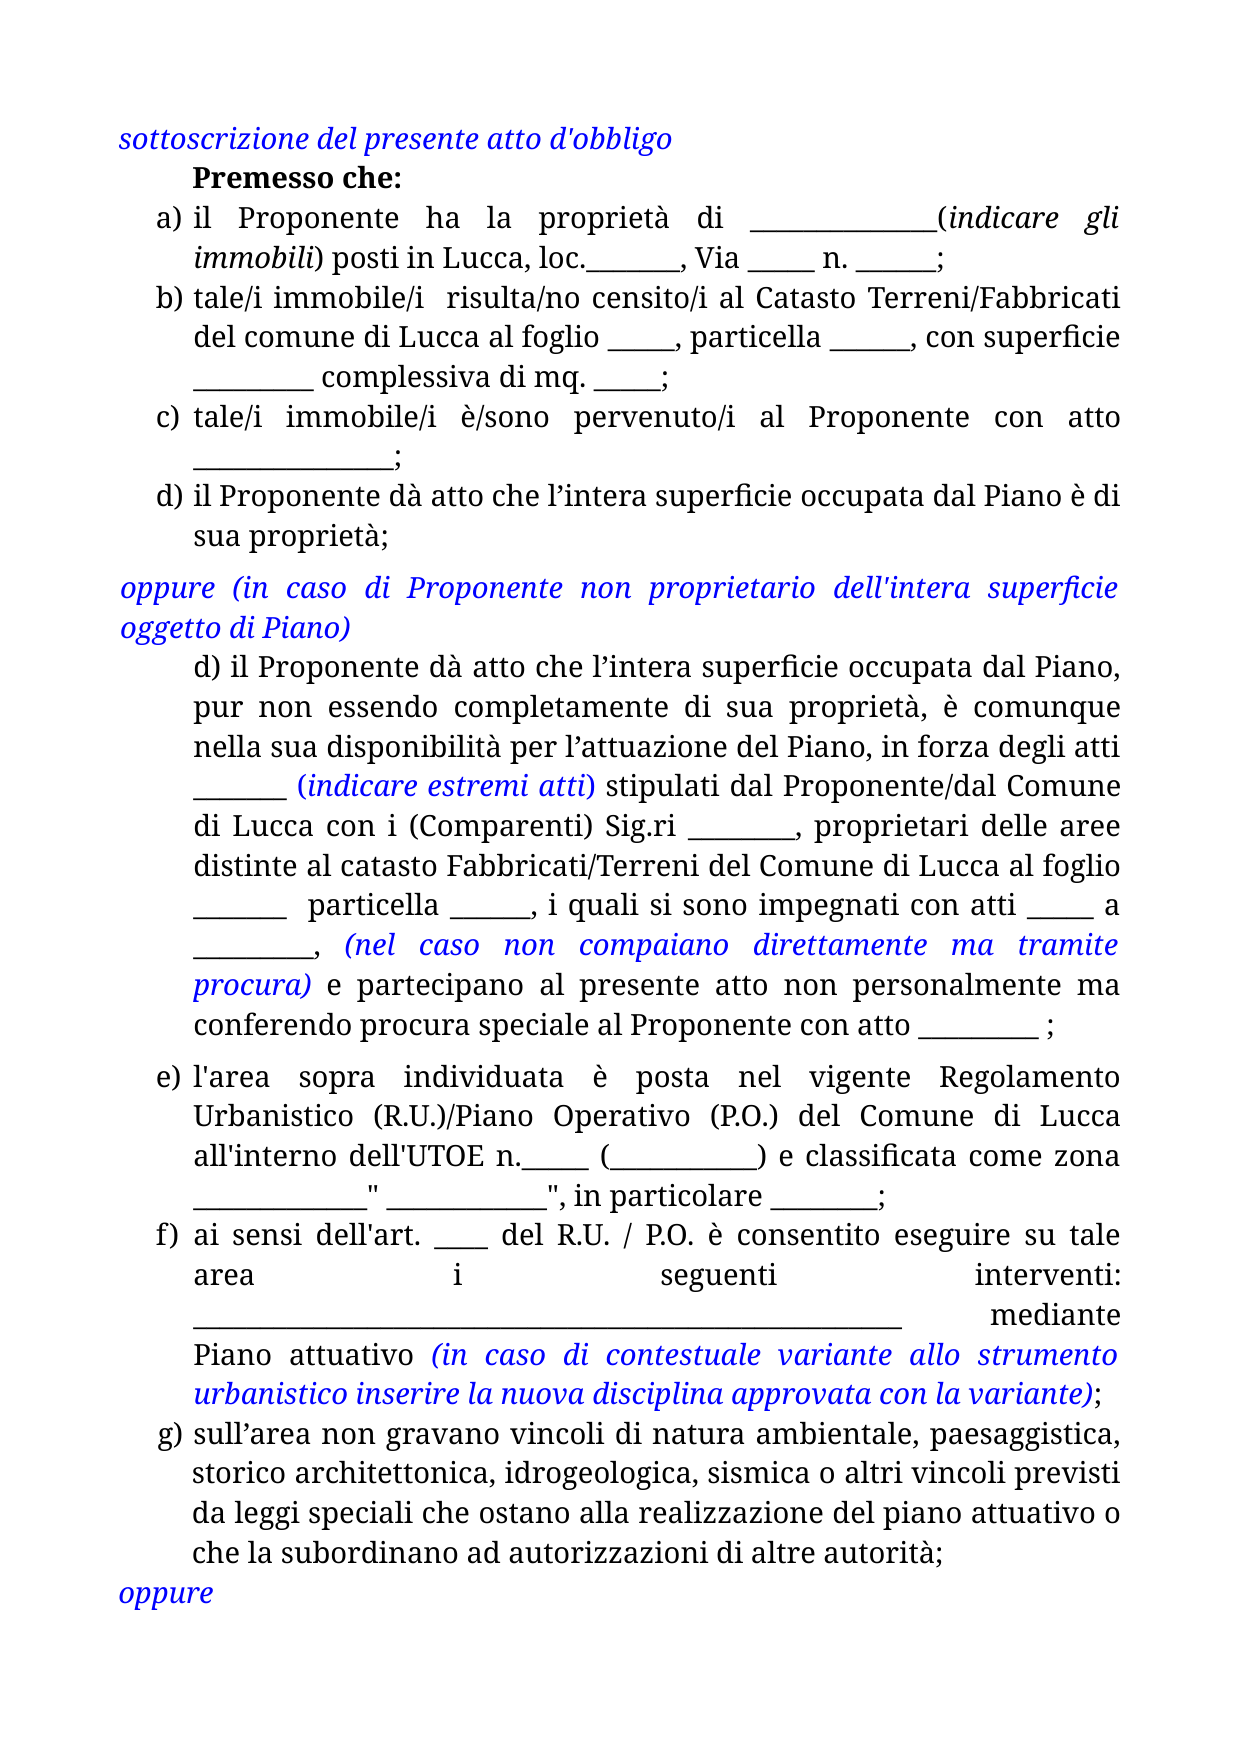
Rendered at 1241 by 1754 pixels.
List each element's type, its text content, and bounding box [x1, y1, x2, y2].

list ai sensi dell'art. ____ del R.U. / P.O. è consentito eseguire su tale area i seguenti interventi: _____________________________________________________ mediante Piano attuativo (in caso di contestuale variante allo strumento urbanistico inserire la nuova disciplina approvata con la variante); [156, 1215, 1122, 1413]
list l'area sopra individuata è posta nel vigente Regolamento Urbanistico (R.U.)/Piano Operativo (P.O.) del Comune di Lucca all'interno dell'UTOE n._____ (___________) e classificata come zona _____________" ____________", in particolare ________; [156, 1056, 1122, 1215]
list tale/i immobile/i è/sono pervenuto/i al Proponente con atto _______________; [156, 396, 1122, 475]
list d) il Proponente dà atto che l’intera superficie occupata dal Piano, pur non essendo completamente di sua proprietà, è comunque nella sua disponibilità per l’attuazione del Piano, in forza degli atti _______ (indicare estremi atti) stipulati dal Proponente/dal Comune di Lucca con i (Comparenti) Sig.ri ________, proprietari delle aree distinte al catasto Fabbricati/Terreni del Comune di Lucca al foglio _______ particella ______, i quali si sono impegnati con atti _____ a _________, (nel caso non compaiano direttamente ma tramite procura) e partecipano al presente atto non personalmente ma conferendo procura speciale al Proponente con atto _________ ; [156, 647, 1122, 1043]
list oppure (in caso di Proponente non proprietario dell'intera superficie oggetto di Piano) [120, 567, 1122, 647]
text sottoscrizione del presente atto d'obbligo [118, 118, 1122, 158]
text oppure [118, 1572, 1122, 1612]
text Premesso che: [118, 158, 1122, 197]
list il Proponente dà atto che l’intera superficie occupata dal Piano è di sua proprietà; [156, 475, 1122, 555]
list il Proponente ha la proprietà di ______________(indicare gli immobili) posti in Lucca, loc._______, Via _____ n. ______; [156, 197, 1122, 277]
list sull’area non gravano vincoli di natura ambientale, paesaggistica, storico architettonica, idrogeologica, sismica o altri vincoli previsti da leggi speciali che ostano alla realizzazione del piano attuativo o che la subordinano ad autorizzazioni di altre autorità; [157, 1413, 1122, 1572]
list tale/i immobile/i risulta/no censito/i al Catasto Terreni/Fabbricati del comune di Lucca al foglio _____, particella ______, con superficie _________ complessiva di mq. _____; [156, 277, 1122, 396]
